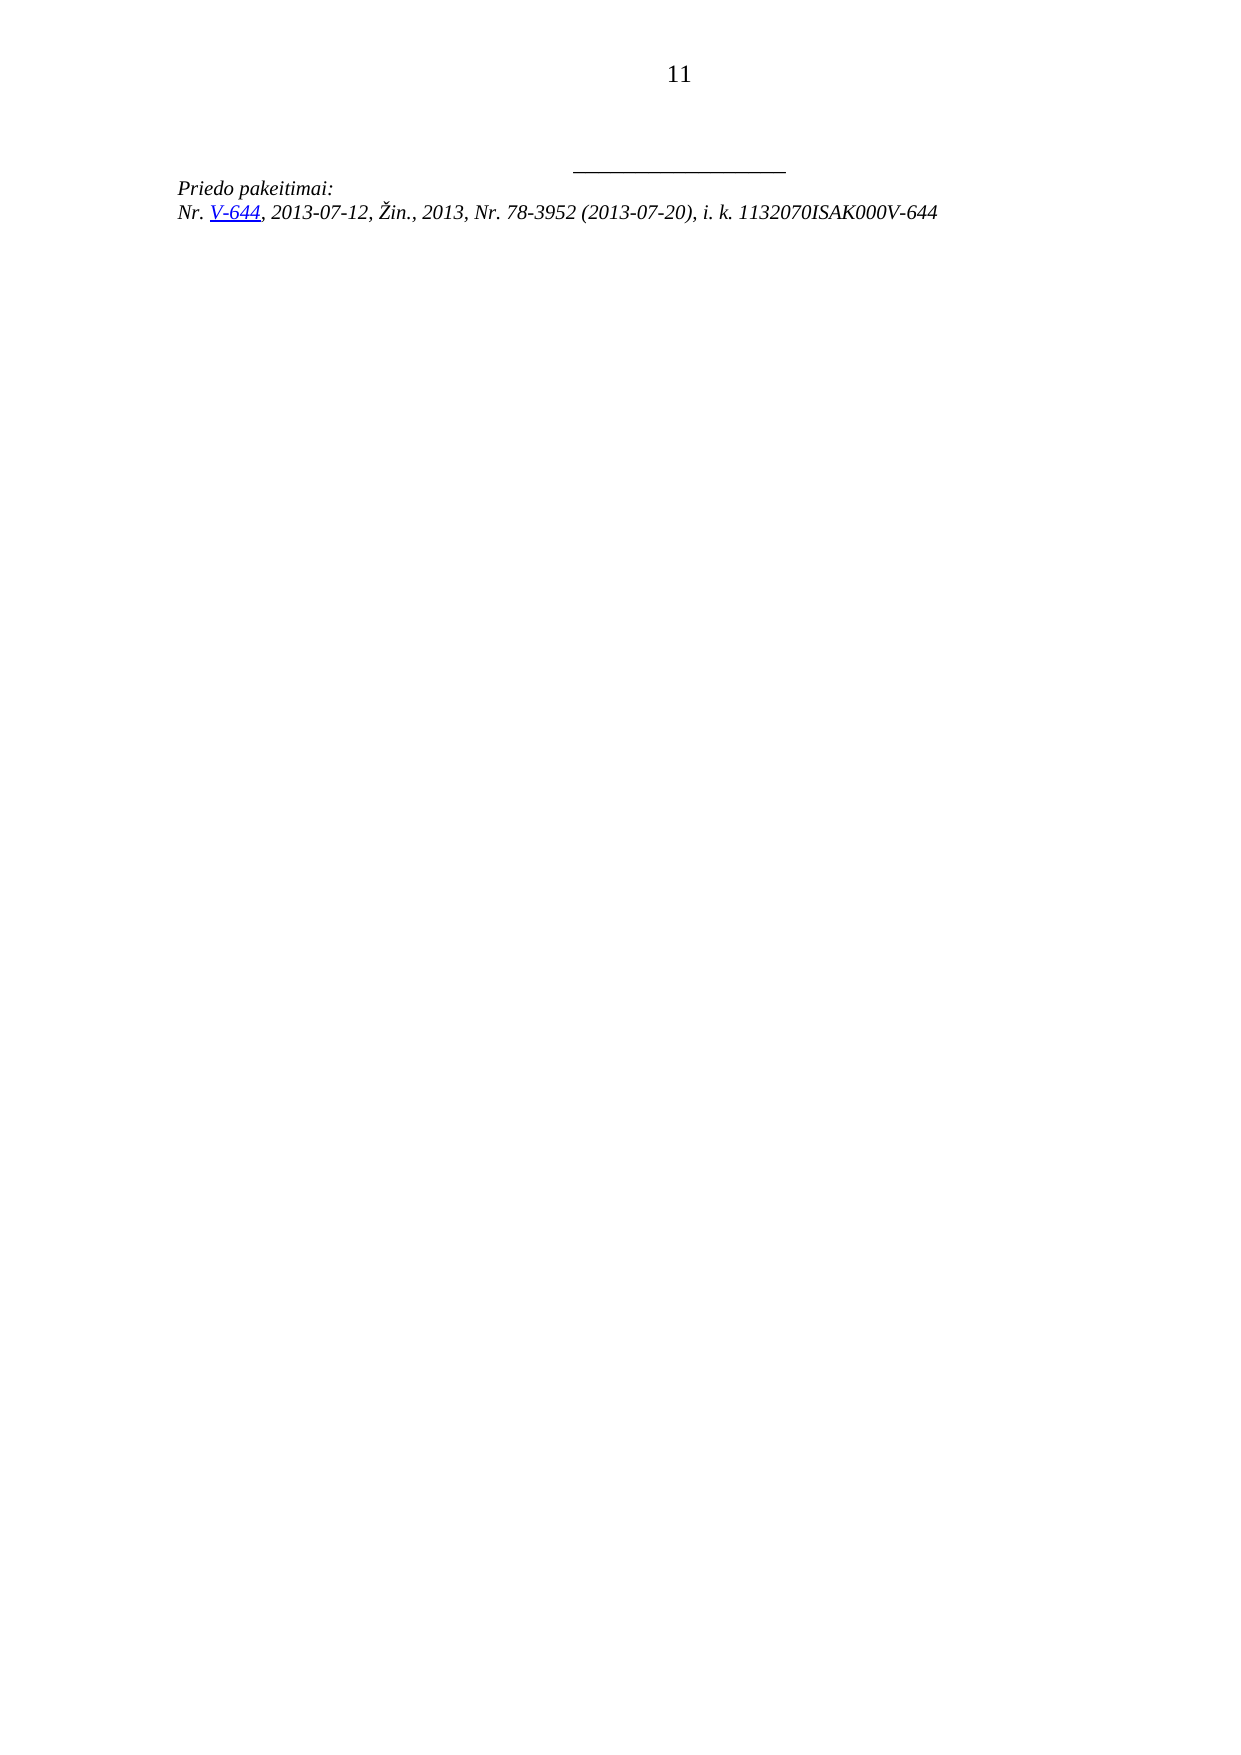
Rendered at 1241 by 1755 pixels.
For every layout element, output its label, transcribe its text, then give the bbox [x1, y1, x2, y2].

text Nr. V-644, 2013-07-12, Žin., 2013, Nr. 78-3952 (2013-07-20), i. k. 1132070ISAK000V-644 [177, 200, 1181, 224]
text _________________ [177, 147, 1181, 176]
text Priedo pakeitimai: [177, 176, 1181, 200]
